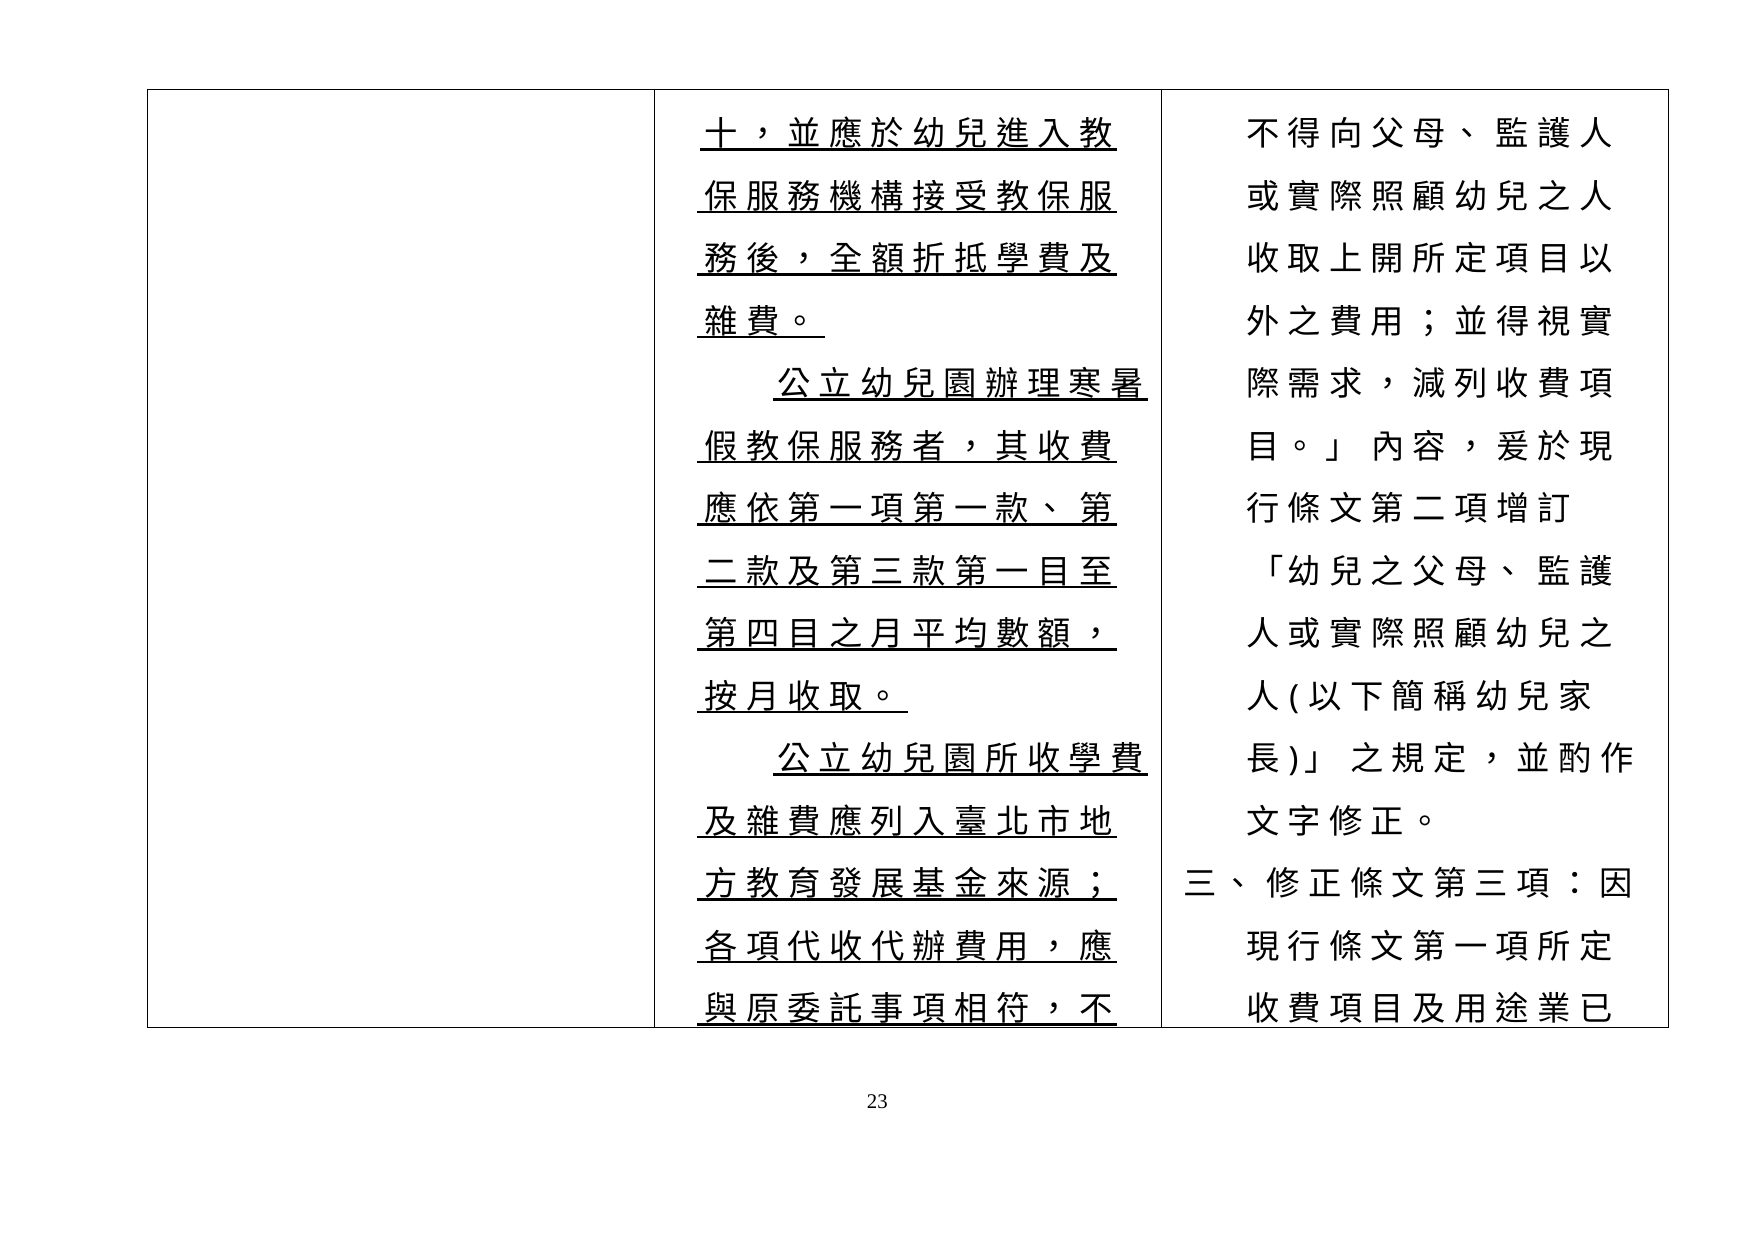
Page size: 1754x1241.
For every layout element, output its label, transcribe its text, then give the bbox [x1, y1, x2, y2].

table_cell 不得向父母、監護人或實際照顧幼兒之人收取上開所定項目以外之費用；並得視實際需求，減列收費項目。」內容，爰於現行條文第二項增訂「幼兒之父母、監護人或實際照顧幼兒之人(以下簡稱幼兒家長)」之規定，並酌作文字修正。 三、修正條文第三項：因現行條文第一項所定收費項目及用途業已 [1162, 90, 1668, 1027]
table_cell [88, 89, 147, 1027]
table_cell [148, 90, 654, 1027]
table_cell 十，並應於幼兒進入教保服務機構接受教保服務後，全額折抵學費及雜費。 公立幼兒園辦理寒暑假教保服務者，其收費應依第一項第一款、第二款及第三款第一目至第四目之月平均數額，按月收取。 公立幼兒園所收學費及雜費應列入臺北市地方教育發展基金來源；各項代收代辦費用，應與原委託事項相符，不 [655, 90, 1161, 1027]
table_cell [1669, 89, 1683, 1027]
